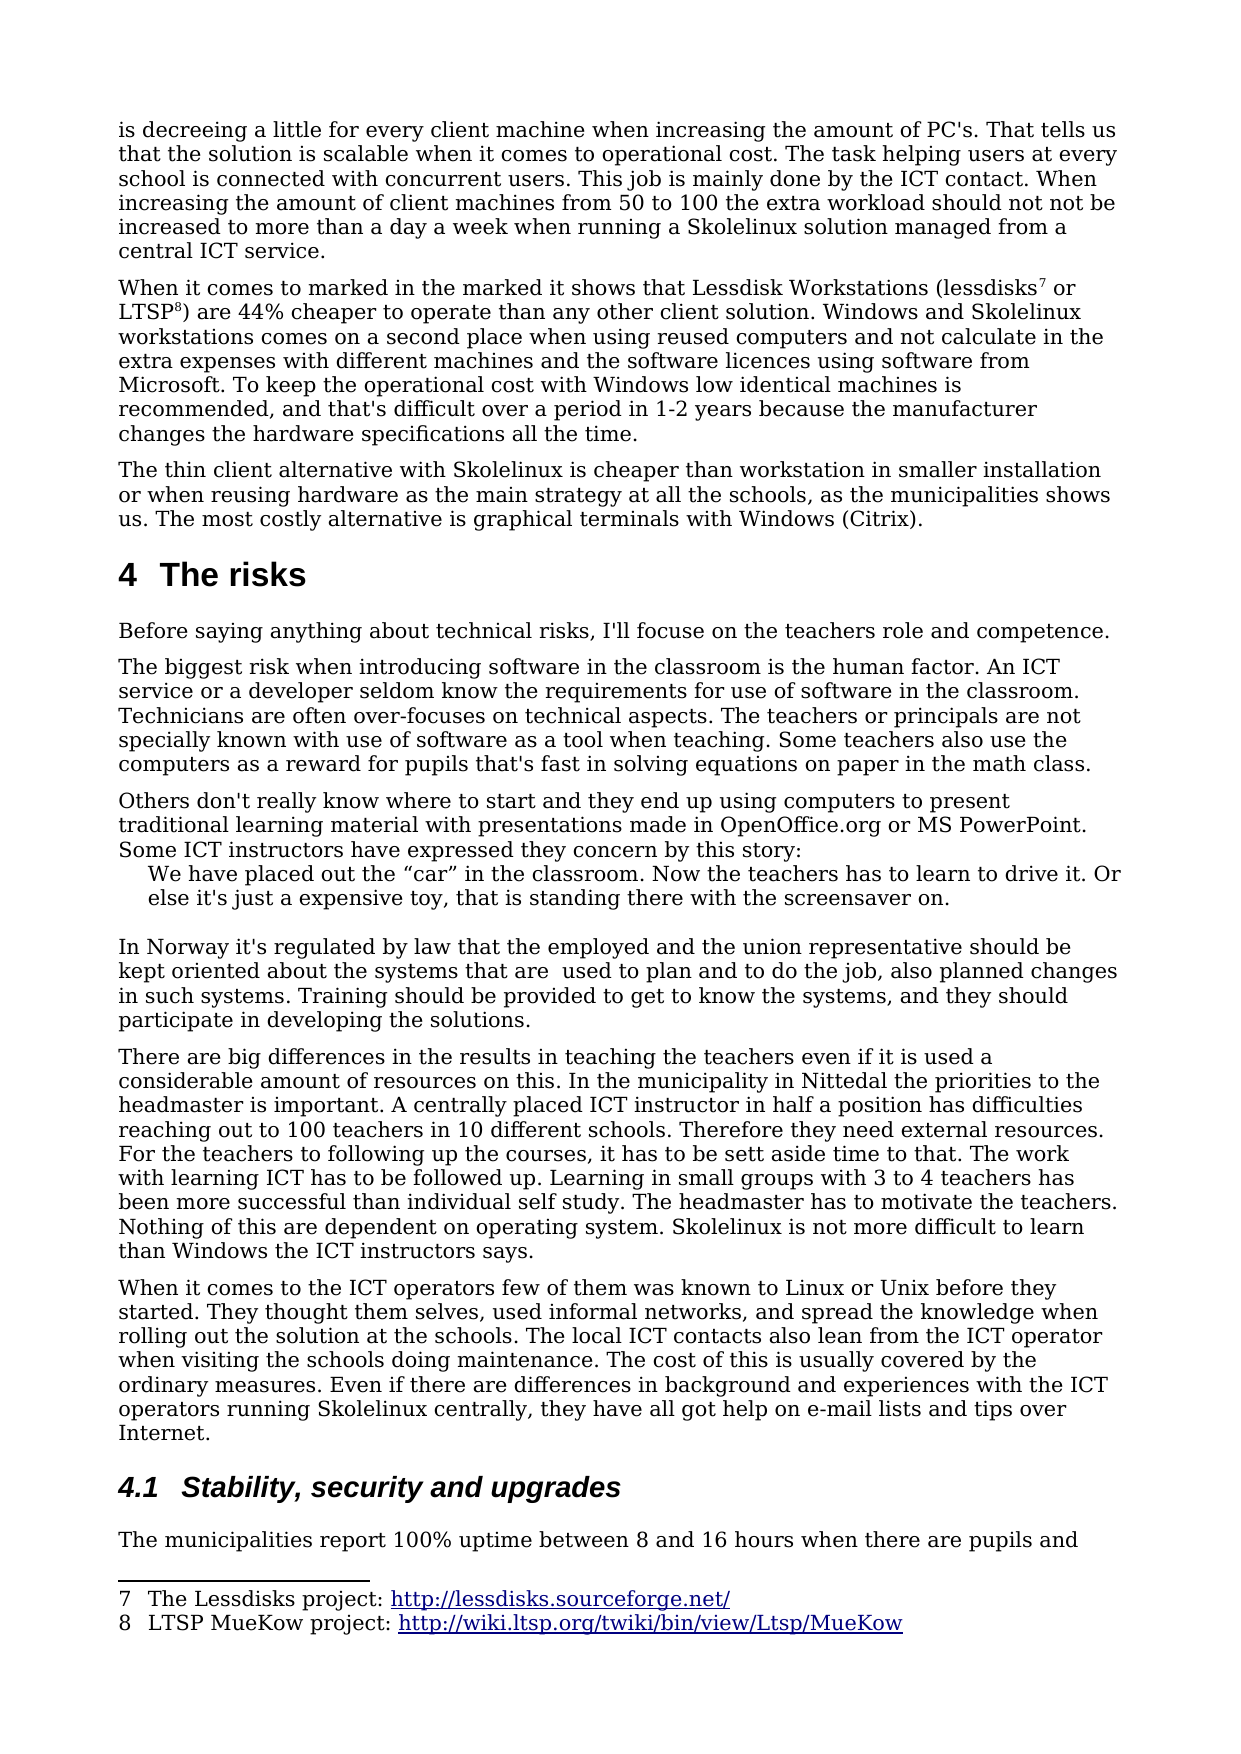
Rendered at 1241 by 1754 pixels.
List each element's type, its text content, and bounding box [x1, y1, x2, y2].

text When it comes to the ICT operators few of them was known to Linux or Unix before they started. They thought them selves, used informal networks, and spread the knowledge when rolling out the solution at the schools. The local ICT contacts also lean from the ICT operator when visiting the schools doing maintenance. The cost of this is usually covered by the ordinary measures. Even if there are differences in background and experiences with the ICT operators running Skolelinux centrally, they have all got help on e-mail lists and tips over Internet. [118, 1276, 1122, 1446]
text There are big differences in the results in teaching the teachers even if it is used a considerable amount of resources on this. In the municipality in Nittedal the priorities to the headmaster is important. A centrally placed ICT instructor in half a position has difficulties reaching out to 100 teachers in 10 different schools. Therefore they need external resources. For the teachers to following up the courses, it has to be sett aside time to that. The work with learning ICT has to be followed up. Learning in small groups with 3 to 4 teachers has been more successful than individual self study. The headmaster has to motivate the teachers. Nothing of this are dependent on operating system. Skolelinux is not more difficult to learn than Windows the ICT instructors says. [118, 1045, 1122, 1263]
text LTSP MueKow project: http://wiki.ltsp.org/twiki/bin/view/Ltsp/MueKow [118, 1611, 1122, 1636]
text When it comes to marked in the marked it shows that Lessdisk Workstations (lessdisks or LTSP) are 44% cheaper to operate than any other client solution. Windows and Skolelinux workstations comes on a second place when using reused computers and not calculate in the extra expenses with different machines and the software licences using software from Microsoft. To keep the operational cost with Windows low identical machines is recommended, and that's difficult over a period in 1-2 years because the manufacturer changes the hardware specifications all the time. [118, 276, 1122, 446]
text The municipalities report 100% uptime between 8 and 16 hours when there are pupils and [118, 1528, 1122, 1552]
text In Norway it's regulated by law that the employed and the union representative should be kept oriented about the systems that are used to plan and to do the job, also planned changes in such systems. Training should be provided to get to know the systems, and they should participate in developing the solutions. [118, 935, 1122, 1032]
text The biggest risk when introducing software in the classroom is the human factor. An ICT service or a developer seldom know the requirements for use of software in the classroom. Technicians are often over-focuses on technical aspects. The teachers or principals are not specially known with use of software as a tool when teaching. Some teachers also use the computers as a reward for pupils that's fast in solving equations on paper in the math class. [118, 655, 1122, 777]
text The Lessdisks project: http://lessdisks.sourceforge.net/ [118, 1587, 1122, 1611]
subtitle The risks [118, 556, 1122, 594]
text is decreeing a little for every client machine when increasing the amount of PC's. That tells us that the solution is scalable when it comes to operational cost. The task helping users at every school is connected with concurrent users. This job is mainly done by the ICT contact. When increasing the amount of client machines from 50 to 100 the extra workload should not not be increased to more than a day a week when running a Skolelinux solution managed from a central ICT service. [118, 118, 1122, 264]
subtitle Stability, security and upgrades [118, 1471, 1122, 1503]
text The thin client alternative with Skolelinux is cheaper than workstation in smaller installation or when reusing hardware as the main strategy at all the schools, as the municipalities shows us. The most costly alternative is graphical terminals with Windows (Citrix). [118, 458, 1122, 531]
text Others don't really know where to start and they end up using computers to present traditional learning material with presentations made in OpenOffice.org or MS PowerPoint. Some ICT instructors have expressed they concern by this story: [118, 789, 1122, 862]
text Before saying anything about technical risks, I'll focuse on the teachers role and competence. [118, 619, 1122, 643]
text We have placed out the “car” in the classroom. Now the teachers has to learn to drive it. Or else it's just a expensive toy, that is standing there with the screensaver on. [148, 862, 1122, 910]
